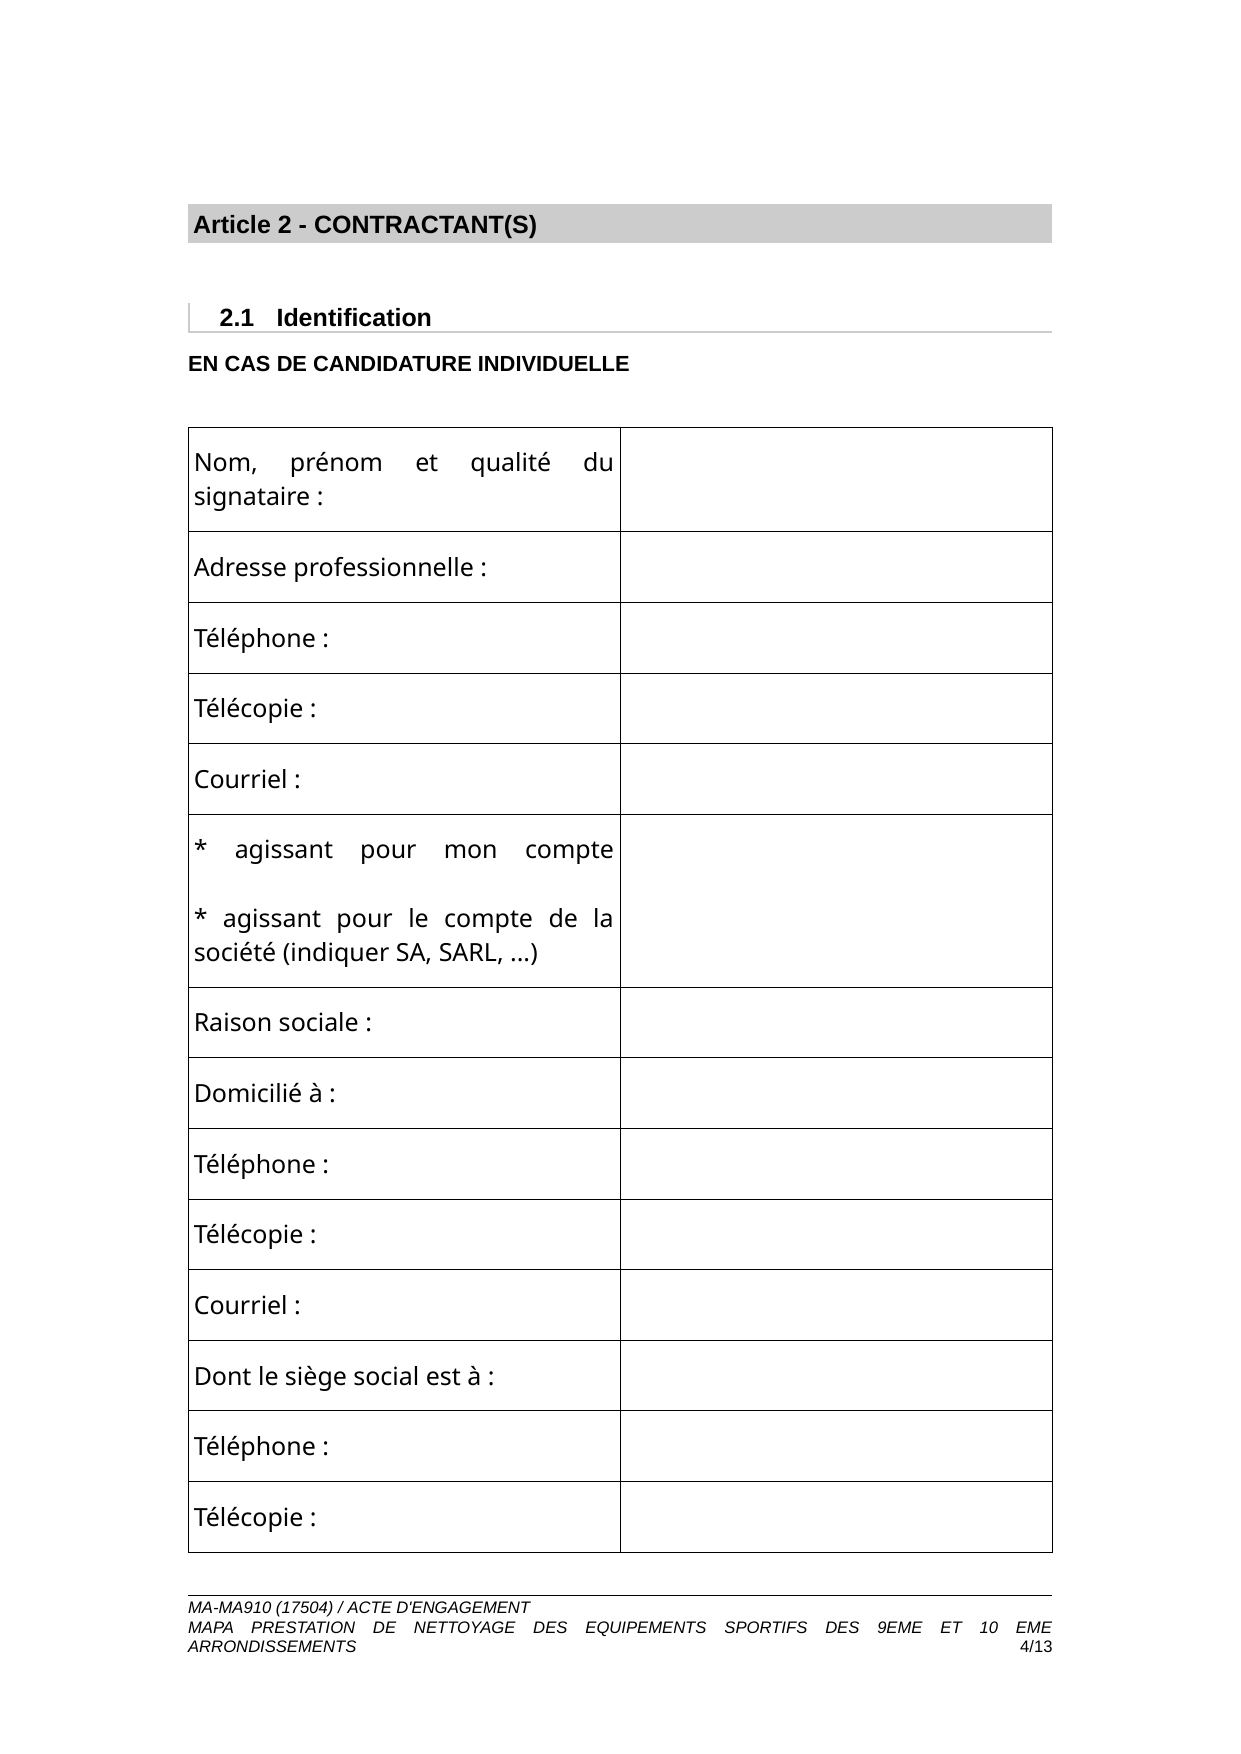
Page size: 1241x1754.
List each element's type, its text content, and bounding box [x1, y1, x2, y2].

table_header [621, 428, 1052, 531]
table_cell [621, 815, 1052, 987]
table_cell Courriel : [189, 744, 620, 814]
table_cell Télécopie : [189, 1200, 620, 1269]
table_cell [621, 674, 1052, 743]
table_cell [621, 744, 1052, 814]
table_cell [621, 1129, 1052, 1198]
table_cell Télécopie : [189, 674, 620, 743]
text EN CAS DE CANDIDATURE INDIVIDUELLE [188, 351, 1052, 376]
table_cell Télécopie : [189, 1482, 620, 1552]
table_cell Adresse professionnelle : [189, 532, 620, 602]
table_header Nom, prénom et qualité du signataire : [189, 428, 620, 531]
table_cell [621, 988, 1052, 1057]
table_cell [621, 1341, 1052, 1410]
table_cell Raison sociale : [189, 988, 620, 1057]
table_cell [621, 1411, 1052, 1481]
table_cell [621, 603, 1052, 673]
table_cell [621, 1482, 1052, 1552]
table_cell Téléphone : [189, 1129, 620, 1198]
table_cell Téléphone : [189, 603, 620, 673]
table_cell [621, 1058, 1052, 1128]
table_cell * agissant pour mon compte * agissant pour le compte de la société (indiquer SA, SARL, ...) [189, 815, 620, 987]
table_cell [621, 1200, 1052, 1269]
subtitle CONTRACTANT(S) [190, 207, 1050, 241]
table_cell Téléphone : [189, 1411, 620, 1481]
table_cell Dont le siège social est à : [189, 1341, 620, 1410]
table_cell Domicilié à : [189, 1058, 620, 1128]
table_cell [621, 532, 1052, 602]
table_cell [621, 1270, 1052, 1340]
subtitle Identification [188, 302, 1052, 331]
table_cell Courriel : [189, 1270, 620, 1340]
